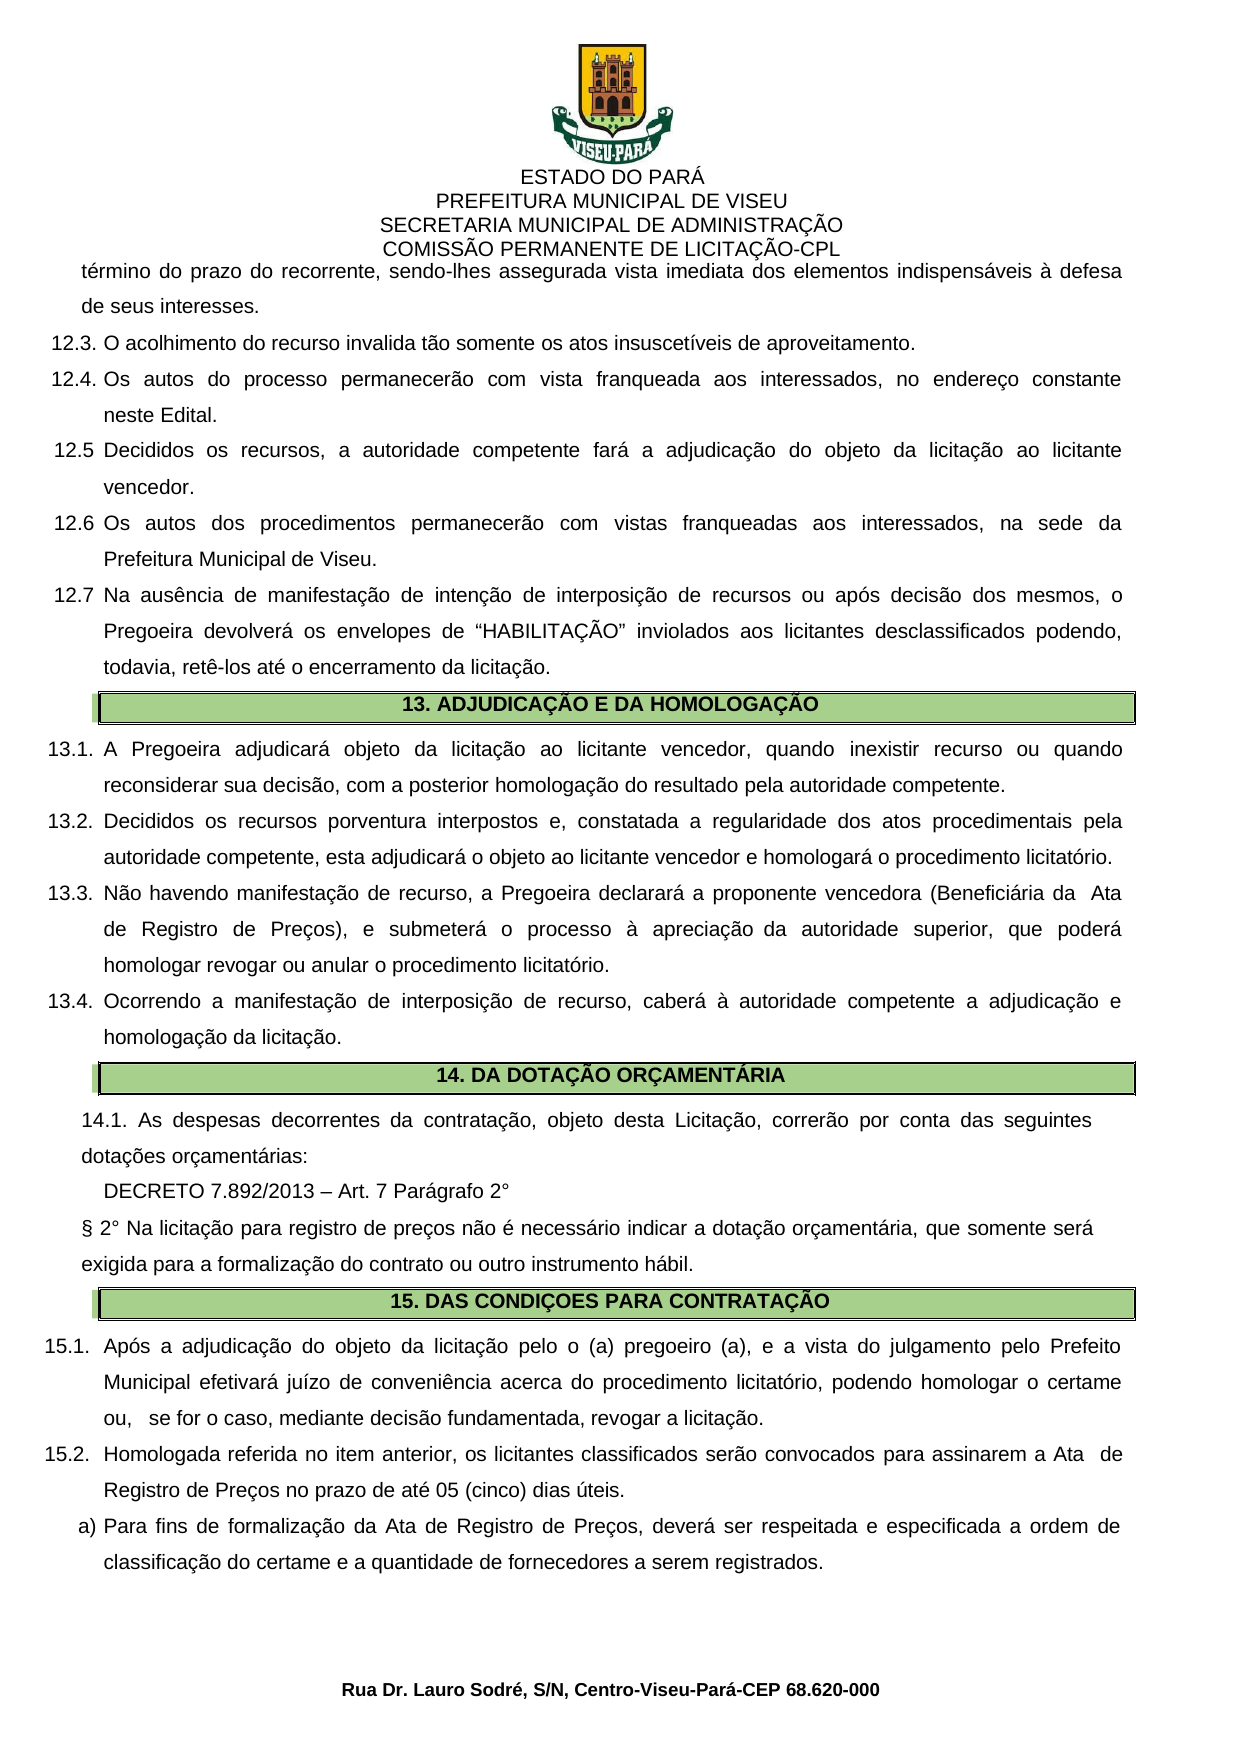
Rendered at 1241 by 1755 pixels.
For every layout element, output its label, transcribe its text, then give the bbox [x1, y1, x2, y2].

list A Pregoeira adjudicará objeto da licitação ao licitante vencedor, quando inexistir recurso ou quando reconsiderar sua decisão, com a posterior homologação do resultado pela autoridade competente. [81, 737, 1123, 797]
list Decididos os recursos porventura interpostos e, constatada a regularidade dos atos procedimentais pela autoridade competente, esta adjudicará o objeto ao licitante vencedor e homologará o procedimento licitatório. [81, 809, 1122, 869]
list Os autos dos procedimentos permanecerão com vistas franqueadas aos interessados, na sede da Prefeitura Municipal de Viseu. [81, 511, 1122, 571]
text DECRETO 7.892/2013 – Art. 7 Parágrafo 2° [103, 1180, 1149, 1204]
list Homologada referida no item anterior, os licitantes classificados serão convocados para assinarem a Ata de Registro de Preços no prazo de até 05 (cinco) dias úteis. [81, 1442, 1123, 1502]
list O acolhimento do recurso invalida tão somente os atos insuscetíveis de aproveitamento. [81, 331, 1149, 355]
text 14.1. As despesas decorrentes da contratação, objeto desta Licitação, correrão por conta das seguintes dotações orçamentárias: [81, 1108, 1121, 1168]
list Ocorrendo a manifestação de interposição de recurso, caberá à autoridade competente a adjudicação e homologação da licitação. [81, 989, 1121, 1049]
list Não havendo manifestação de recurso, a Pregoeira declarará a proponente vencedora (Beneficiária da Ata de Registro de Preços), e submeterá o processo à apreciação da autoridade superior, que poderá homologar revogar ou anular o procedimento licitatório. [81, 881, 1122, 977]
list Decididos os recursos, a autoridade competente fará a adjudicação do objeto da licitação ao licitante vencedor. [81, 438, 1122, 499]
text § 2° Na licitação para registro de preços não é necessário indicar a dotação orçamentária, que somente será exigida para a formalização do contrato ou outro instrumento hábil. [81, 1216, 1121, 1275]
list Para fins de formalização da Ata de Registro de Preços, deverá ser respeitada e especificada a ordem de classificação do certame e a quantidade de fornecedores a serem registrados. [81, 1514, 1121, 1573]
list Os autos do processo permanecerão com vista franqueada aos interessados, no endereço constante neste Edital. [81, 367, 1122, 426]
list Após a adjudicação do objeto da licitação pelo o (a) pregoeiro (a), e a vista do julgamento pelo Prefeito Municipal efetivará juízo de conveniência acerca do procedimento licitatório, podendo homologar o certame ou, se for o caso, mediante decisão fundamentada, revogar a licitação. [81, 1333, 1122, 1430]
text término do prazo do recorrente, sendo-lhes assegurada vista imediata dos elementos indispensáveis à defesa de seus interesses. [81, 258, 1123, 318]
list Na ausência de manifestação de intenção de interposição de recursos ou após decisão dos mesmos, o Pregoeira devolverá os envelopes de “HABILITAÇÃO” inviolados aos licitantes desclassificados podendo, todavia, retê-los até o encerramento da licitação. [81, 583, 1122, 679]
